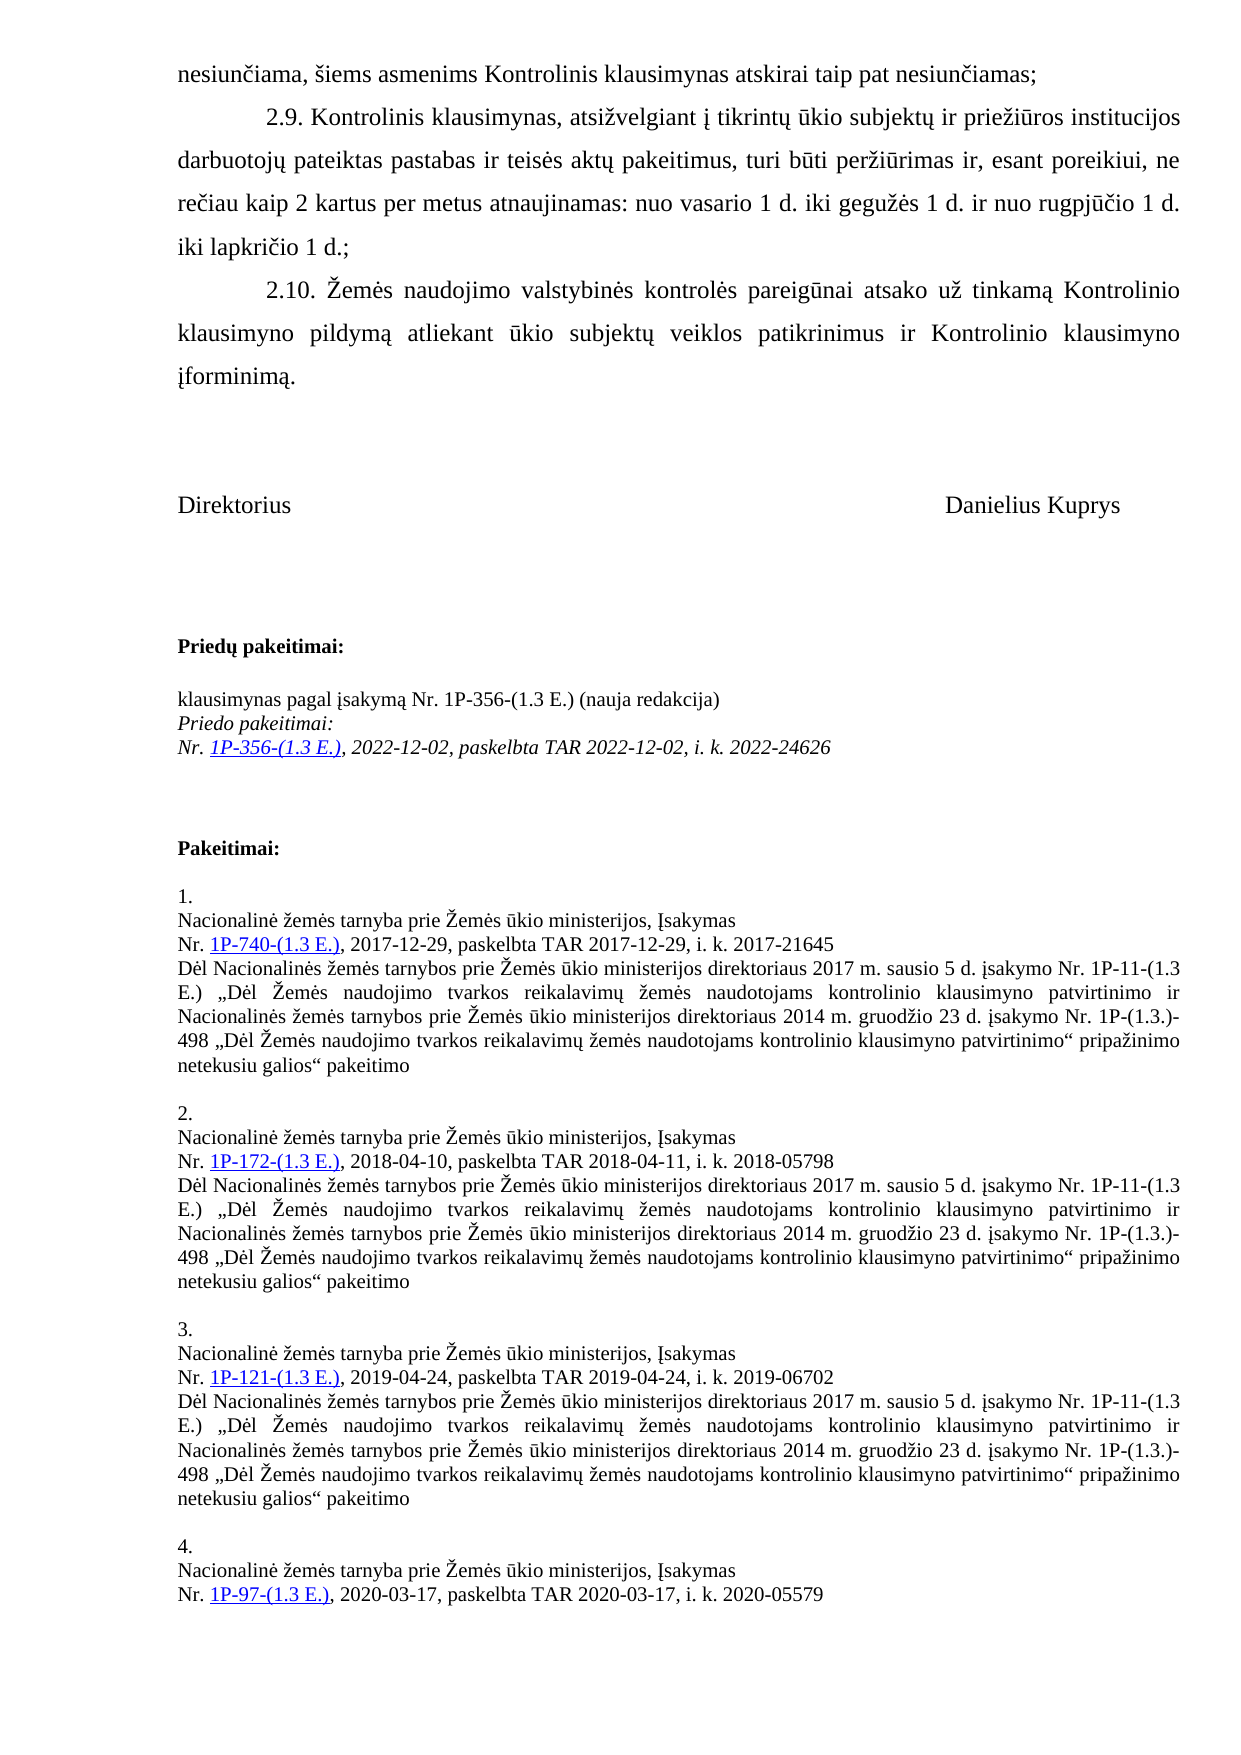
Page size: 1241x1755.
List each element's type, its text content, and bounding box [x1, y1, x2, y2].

text Priedo pakeitimai: [177, 711, 1181, 735]
text 3. [177, 1317, 1181, 1341]
text Nacionalinė žemės tarnyba prie Žemės ūkio ministerijos, Įsakymas [177, 908, 1181, 932]
text Direktorius Danielius Kuprys [177, 490, 1181, 519]
text Nr. 1P-740-(1.3 E.), 2017-12-29, paskelbta TAR 2017-12-29, i. k. 2017-21645 [177, 932, 1181, 956]
text 2.9. Kontrolinis klausimynas, atsižvelgiant į tikrintų ūkio subjektų ir priežiūros institucijos darbuotojų pateiktas pastabas ir teisės aktų pakeitimus, turi būti peržiūrimas ir, esant poreikiui, ne rečiau kaip 2 kartus per metus atnaujinamas: nuo vasario 1 d. iki gegužės 1 d. ir nuo rugpjūčio 1 d. iki lapkričio 1 d.; [177, 102, 1181, 260]
text Nr. 1P-97-(1.3 E.), 2020-03-17, paskelbta TAR 2020-03-17, i. k. 2020-05579 [177, 1582, 1181, 1606]
text 2.10. Žemės naudojimo valstybinės kontrolės pareigūnai atsako už tinkamą Kontrolinio klausimyno pildymą atliekant ūkio subjektų veiklos patikrinimus ir Kontrolinio klausimyno įforminimą. [177, 275, 1181, 390]
text klausimynas pagal įsakymą Nr. 1P-356-(1.3 E.) (nauja redakcija) [177, 687, 1181, 711]
text nesiunčiama, šiems asmenims Kontrolinis klausimynas atskirai taip pat nesiunčiamas; [177, 59, 1181, 88]
text Nr. 1P-121-(1.3 E.), 2019-04-24, paskelbta TAR 2019-04-24, i. k. 2019-06702 [177, 1365, 1181, 1389]
text Nacionalinė žemės tarnyba prie Žemės ūkio ministerijos, Įsakymas [177, 1558, 1181, 1582]
text 2. [177, 1101, 1181, 1125]
text Nacionalinė žemės tarnyba prie Žemės ūkio ministerijos, Įsakymas [177, 1125, 1181, 1149]
text Nr. 1P-356-(1.3 E.), 2022-12-02, paskelbta TAR 2022-12-02, i. k. 2022-24626 [177, 735, 1181, 759]
text Dėl Nacionalinės žemės tarnybos prie Žemės ūkio ministerijos direktoriaus 2017 m. sausio 5 d. įsakymo Nr. 1P-11-(1.3 E.) „Dėl Žemės naudojimo tvarkos reikalavimų žemės naudotojams kontrolinio klausimyno patvirtinimo ir Nacionalinės žemės tarnybos prie Žemės ūkio ministerijos direktoriaus 2014 m. gruodžio 23 d. įsakymo Nr. 1P-(1.3.)-498 „Dėl Žemės naudojimo tvarkos reikalavimų žemės naudotojams kontrolinio klausimyno patvirtinimo“ pripažinimo netekusiu galios“ pakeitimo [177, 956, 1181, 1077]
text Dėl Nacionalinės žemės tarnybos prie Žemės ūkio ministerijos direktoriaus 2017 m. sausio 5 d. įsakymo Nr. 1P-11-(1.3 E.) „Dėl Žemės naudojimo tvarkos reikalavimų žemės naudotojams kontrolinio klausimyno patvirtinimo ir Nacionalinės žemės tarnybos prie Žemės ūkio ministerijos direktoriaus 2014 m. gruodžio 23 d. įsakymo Nr. 1P-(1.3.)-498 „Dėl Žemės naudojimo tvarkos reikalavimų žemės naudotojams kontrolinio klausimyno patvirtinimo“ pripažinimo netekusiu galios“ pakeitimo [177, 1173, 1181, 1293]
text 4. [177, 1534, 1181, 1558]
text Nacionalinė žemės tarnyba prie Žemės ūkio ministerijos, Įsakymas [177, 1341, 1181, 1365]
text Nr. 1P-172-(1.3 E.), 2018-04-10, paskelbta TAR 2018-04-11, i. k. 2018-05798 [177, 1149, 1181, 1173]
text Dėl Nacionalinės žemės tarnybos prie Žemės ūkio ministerijos direktoriaus 2017 m. sausio 5 d. įsakymo Nr. 1P-11-(1.3 E.) „Dėl Žemės naudojimo tvarkos reikalavimų žemės naudotojams kontrolinio klausimyno patvirtinimo ir Nacionalinės žemės tarnybos prie Žemės ūkio ministerijos direktoriaus 2014 m. gruodžio 23 d. įsakymo Nr. 1P-(1.3.)-498 „Dėl Žemės naudojimo tvarkos reikalavimų žemės naudotojams kontrolinio klausimyno patvirtinimo“ pripažinimo netekusiu galios“ pakeitimo [177, 1389, 1181, 1510]
text 1. [177, 884, 1181, 908]
text Pakeitimai: [177, 836, 1181, 860]
text Priedų pakeitimai: [177, 634, 1181, 658]
